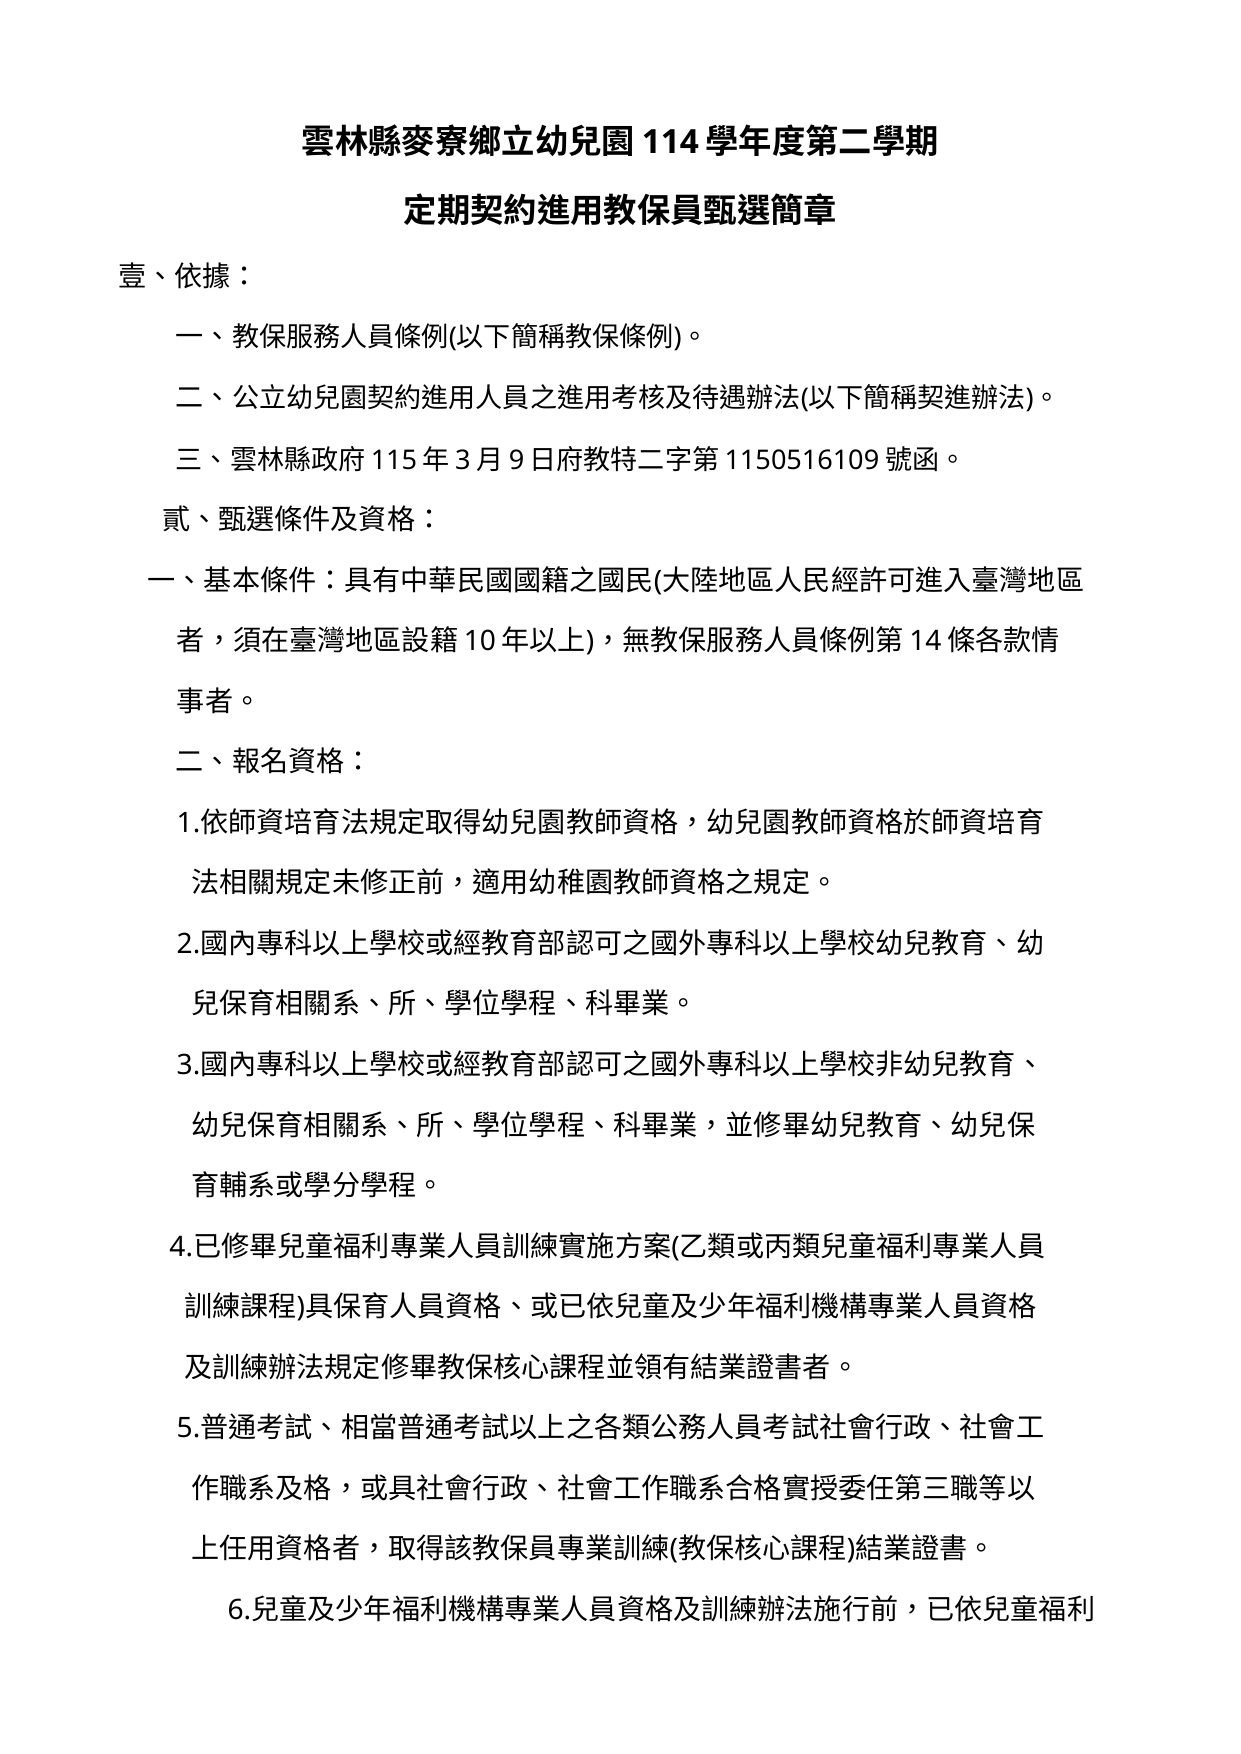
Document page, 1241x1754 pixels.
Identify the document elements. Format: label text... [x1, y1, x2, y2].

text 3.國內專科以上學校或經教育部認可之國外專科以上學校非幼兒教育、 [118, 1044, 1122, 1083]
text 者，須在臺灣地區設籍10年以上)，無教保服務人員條例第14條各款情 [118, 621, 1122, 659]
text 4.已修畢兒童福利專業人員訓練實施方案(乙類或丙類兒童福利專業人員 [118, 1226, 1122, 1264]
text 6.兒童及少年福利機構專業人員資格及訓練辦法施行前，已依兒童福利 [143, 1589, 1122, 1627]
text 上任用資格者，取得該教保員專業訓練(教保核心課程)結業證書。 [118, 1528, 1122, 1567]
text 一、教保服務人員條例(以下簡稱教保條例)。 [118, 317, 1122, 355]
text 兒保育相關系、所、學位學程、科畢業。 [118, 984, 1122, 1022]
text 2.國內專科以上學校或經教育部認可之國外專科以上學校幼兒教育、幼 [118, 923, 1122, 962]
text 二、公立幼兒園契約進用人員之進用考核及待遇辦法(以下簡稱契進辦法)。 [118, 377, 1122, 416]
text 一、基本條件：具有中華民國國籍之國民(大陸地區人民經許可進入臺灣地區 [118, 560, 1122, 598]
text 育輔系或學分學程。 [118, 1165, 1122, 1204]
text 及訓練辦法規定修畢教保核心課程並領有結業證書者。 [118, 1347, 1122, 1385]
text 法相關規定未修正前，適用幼稚園教師資格之規定。 [118, 863, 1122, 901]
text 三、雲林縣政府115年3月9日府教特二字第1150516109號函。 [118, 438, 1122, 477]
text 作職系及格，或具社會行政、社會工作職系合格實授委任第三職等以 [118, 1468, 1122, 1506]
text 雲林縣麥寮鄉立幼兒園114學年度第二學期 [118, 118, 1122, 163]
text 幼兒保育相關系、所、學位學程、科畢業，並修畢幼兒教育、幼兒保 [118, 1105, 1122, 1143]
text 定期契約進用教保員甄選簡章 [118, 187, 1122, 233]
text 壹、依據： [118, 256, 1122, 294]
text 貳、甄選條件及資格： [118, 499, 1122, 538]
text 訓練課程)具保育人員資格、或已依兒童及少年福利機構專業人員資格 [118, 1286, 1122, 1325]
text 1.依師資培育法規定取得幼兒園教師資格，幼兒園教師資格於師資培育 [118, 802, 1122, 841]
text 事者。 [118, 681, 1122, 719]
text 5.普通考試、相當普通考試以上之各類公務人員考試社會行政、社會工 [118, 1407, 1122, 1446]
text 二、報名資格： [118, 742, 1122, 780]
